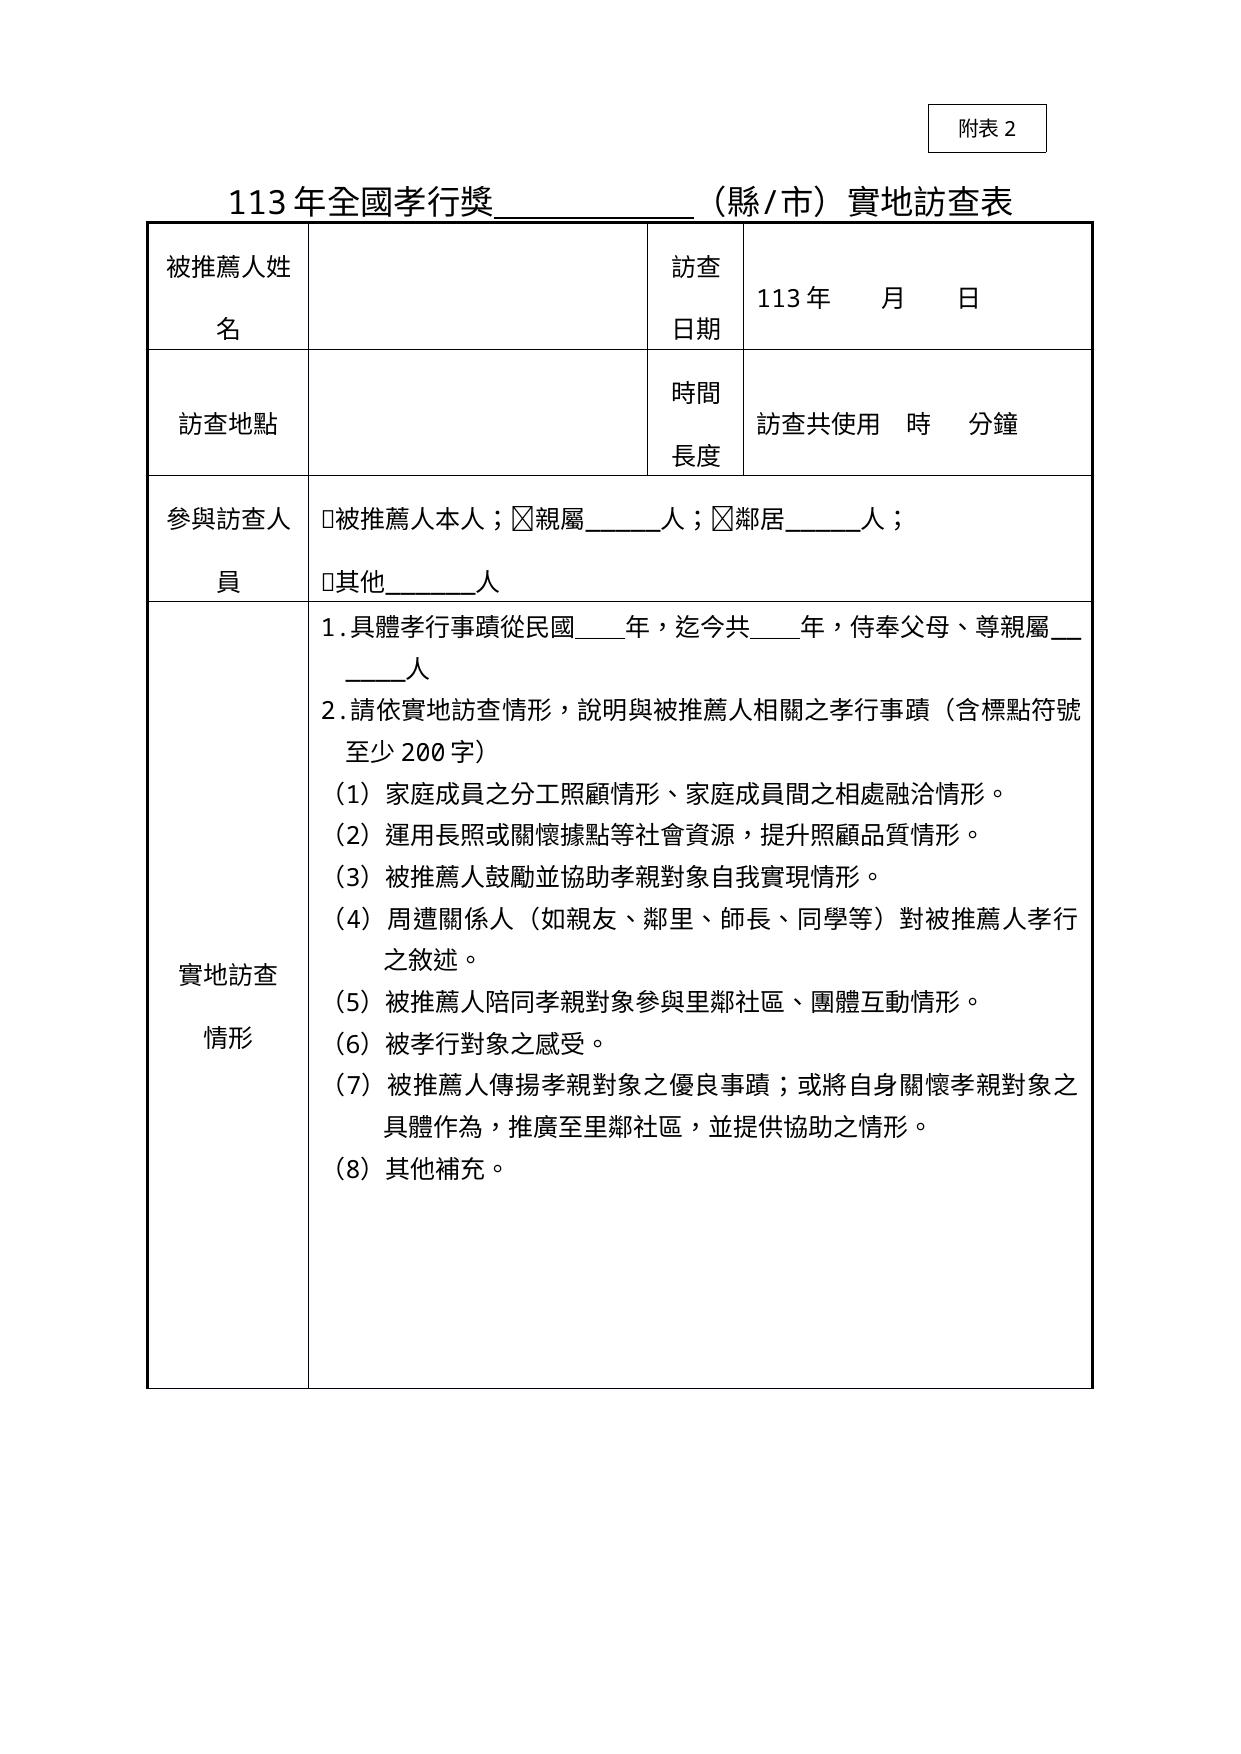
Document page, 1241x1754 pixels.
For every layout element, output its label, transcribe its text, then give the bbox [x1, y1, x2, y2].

table_cell 參與訪查人員 [149, 476, 308, 601]
table_cell 1.具體孝行事蹟從民國＿＿年，迄今共＿＿年，侍奉父母、尊親屬______人 2.請依實地訪查情形，說明與被推薦人相關之孝行事蹟（含標點符號至少200字） （1）家庭成員之分工照顧情形、家庭成員間之相處融洽情形。 （2）運用長照或關懷據點等社會資源，提升照顧品質情形。 （3）被推薦人鼓勵並協助孝親對象自我實現情形。 （4）周遭關係人（如親友、鄰里、師長、同學等）對被推薦人孝行之敘述。 （5）被推薦人陪同孝親對象參與里鄰社區、團體互動情形。 （6）被孝行對象之感受。 （7）被推薦人傳揚孝親對象之優良事蹟；或將自身關懷孝親對象之具體作為，推廣至里鄰社區，並提供協助之情形。 （8）其他補充。 [309, 602, 1091, 1388]
table_cell 訪查共使用 時 分鐘 [744, 350, 1091, 475]
text [929, 105, 1046, 152]
table_cell 時間長度 [648, 350, 743, 475]
table_cell 訪查地點 [149, 350, 308, 475]
text 113年全國孝行獎 （縣/市）實地訪查表 [148, 158, 1092, 221]
table_header [309, 224, 647, 349]
table_header 被推薦人姓名 [149, 224, 308, 349]
table_cell 實地訪查 情形 [149, 602, 308, 1388]
table_header 113年 月 日 [744, 224, 1091, 349]
table_header 訪查日期 [648, 224, 743, 349]
text 附表2 [943, 112, 1031, 142]
table_cell [309, 350, 647, 475]
table_cell 被推薦人本人；親屬_____人；鄰居_____人； 其他______人 [309, 476, 1091, 601]
